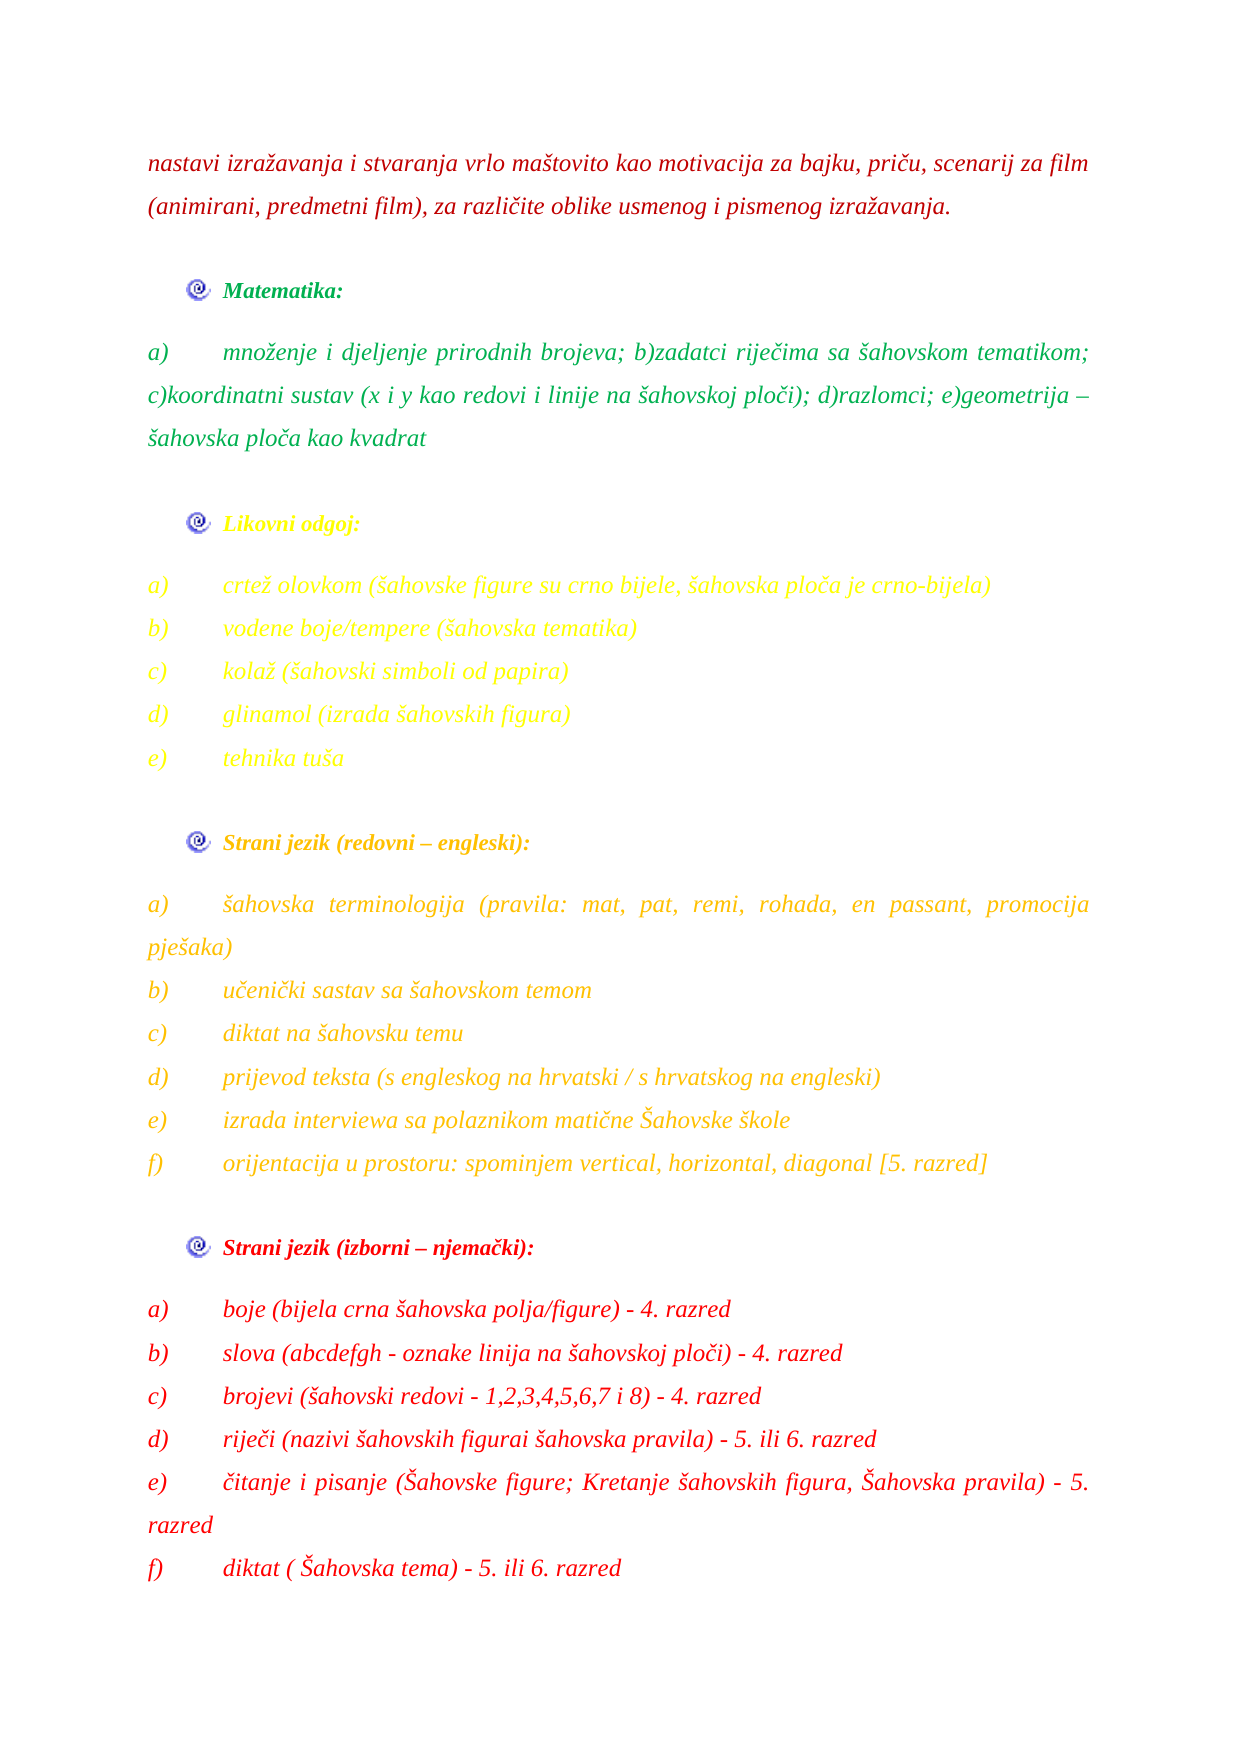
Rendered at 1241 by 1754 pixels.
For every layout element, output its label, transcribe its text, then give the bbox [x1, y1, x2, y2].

list prijevod teksta (s engleskog na hrvatski / s hrvatskog na engleski) [148, 1062, 1093, 1090]
text nastavi izražavanja i stvaranja vrlo maštovito kao motivacija za bajku, priču, scenarij za film (animirani, predmetni film), za različite oblike usmenog i pismenog izražavanja. [148, 148, 1093, 219]
list diktat na šahovsku temu [148, 1018, 1093, 1047]
list šahovska terminologija (pravila: mat, pat, remi, rohada, en passant, promocija pješaka) [148, 889, 1093, 961]
list crtež olovkom (šahovske figure su crno bijele, šahovska ploča je crno-bijela) [148, 570, 1093, 599]
list brojevi (šahovski redovi - 1,2,3,4,5,6,7 i 8) - 4. razred [148, 1381, 1093, 1409]
list množenje i djeljenje prirodnih brojeva; b)zadatci riječima sa šahovskom tematikom; c)koordinatni sustav (x i y kao redovi i linije na šahovskoj ploči); d)razlomci; e)geometrija – šahovska ploča kao kvadrat [148, 337, 1093, 452]
list izrada interviewa sa polaznikom matične Šahovske škole [148, 1105, 1093, 1133]
list orijentacija u prostoru: spominjem vertical, horizontal, diagonal [5. razred] [148, 1148, 1093, 1177]
list Strani jezik (izborni – njemački): [185, 1234, 1093, 1261]
list slova (abcdefgh - oznake linija na šahovskoj ploči) - 4. razred [148, 1338, 1093, 1366]
list vodene boje/tempere (šahovska tematika) [148, 613, 1093, 642]
list riječi (nazivi šahovskih figurai šahovska pravila) - 5. ili 6. razred [148, 1424, 1093, 1453]
list glinamol (izrada šahovskih figura) [148, 699, 1093, 728]
list tehnika tuša [148, 743, 1093, 771]
list čitanje i pisanje (Šahovske figure; Kretanje šahovskih figura, Šahovska pravila) - 5. razred [148, 1467, 1093, 1539]
list Strani jezik (redovni – engleski): [185, 829, 1093, 855]
list kolaž (šahovski simboli od papira) [148, 656, 1093, 685]
list diktat ( Šahovska tema) - 5. ili 6. razred [148, 1553, 1093, 1582]
list Likovni odgoj: [185, 510, 1093, 536]
list učenički sastav sa šahovskom temom [148, 975, 1093, 1004]
list Matematika: [185, 277, 1093, 303]
list boje (bijela crna šahovska polja/figure) - 4. razred [148, 1294, 1093, 1323]
